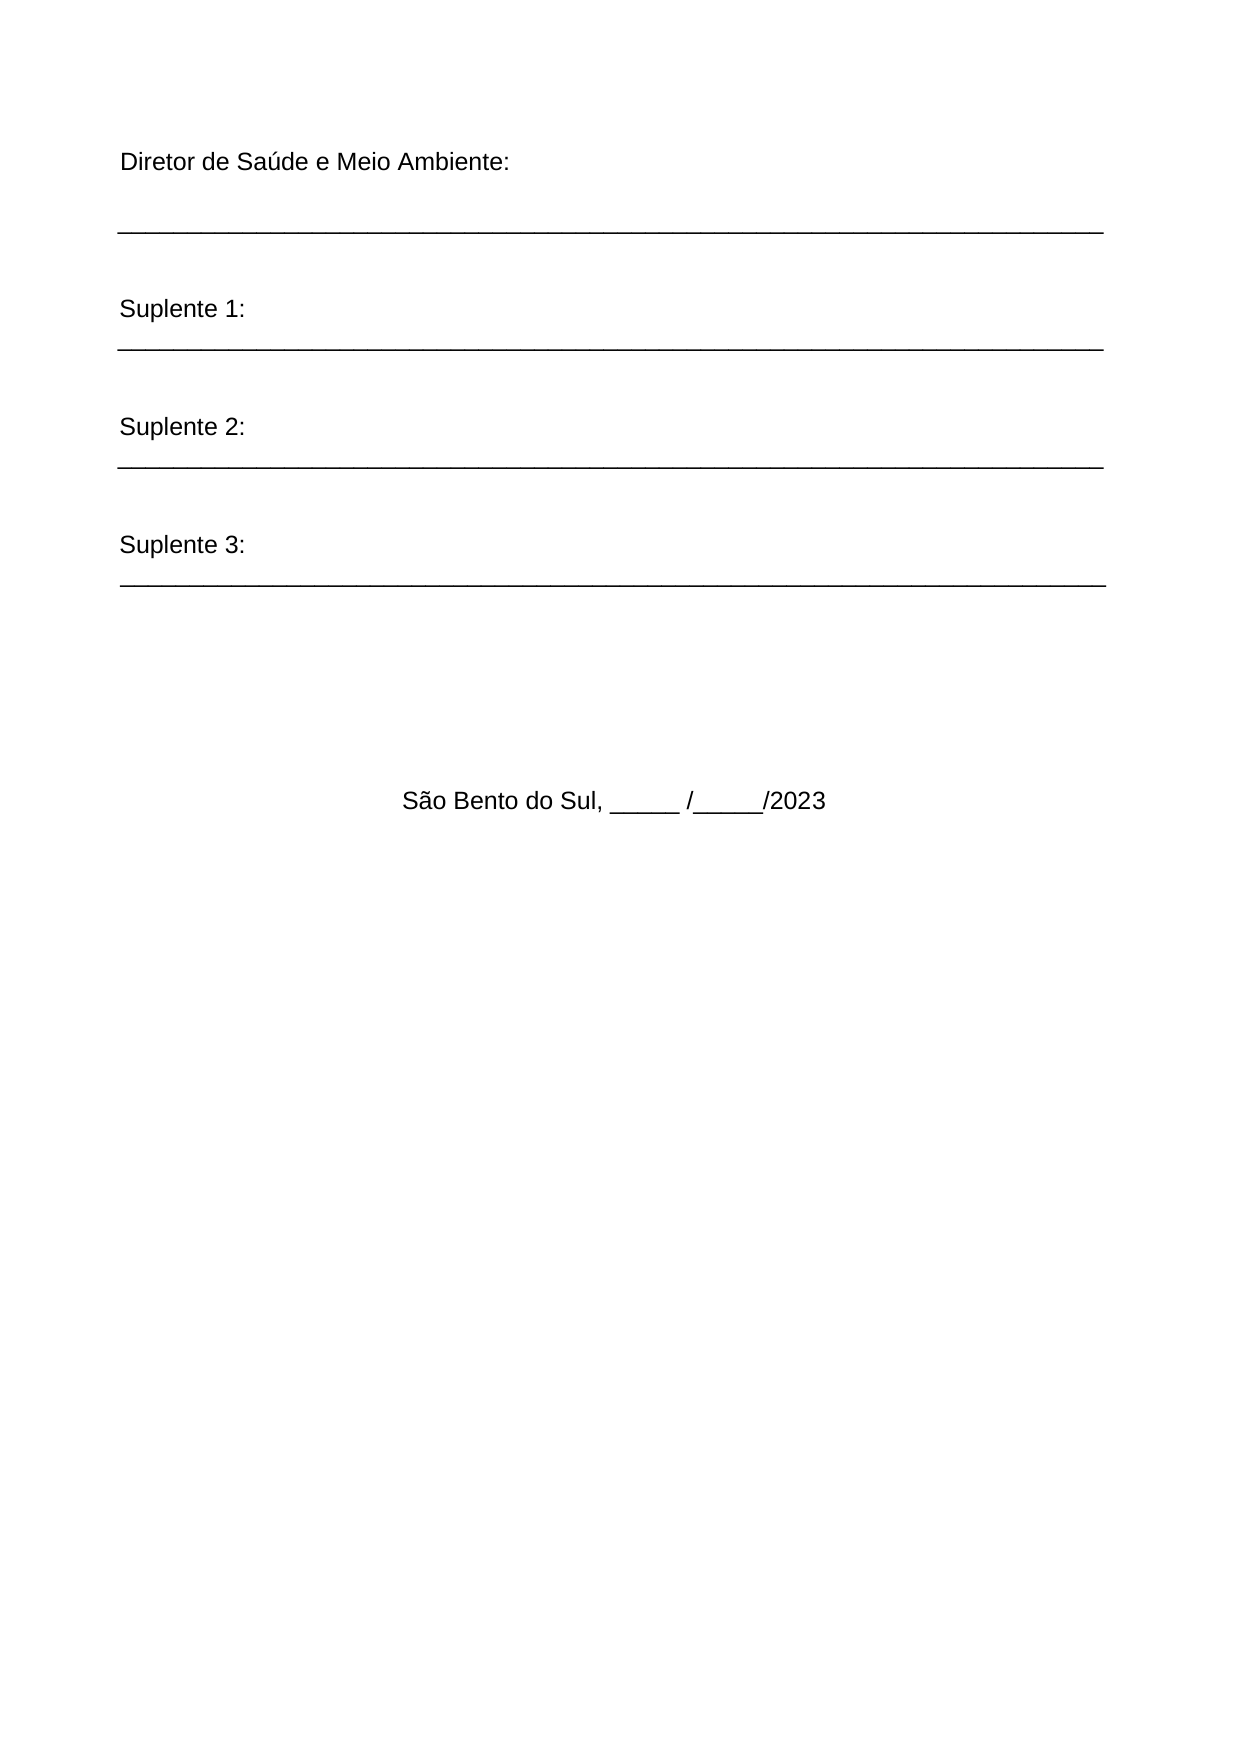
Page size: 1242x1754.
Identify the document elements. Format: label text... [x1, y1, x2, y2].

text Suplente 1: [119, 294, 1124, 323]
text Suplente 3: [119, 529, 1124, 558]
text _______________________________________________________________________ [118, 441, 1124, 470]
text _______________________________________________________________________ [118, 206, 1124, 234]
text Suplente 2: [119, 412, 1124, 441]
text Diretor de Saúde e Meio Ambiente: [120, 147, 1124, 176]
text _______________________________________________________________________ [118, 323, 1124, 352]
text _______________________________________________________________________ São Bento do Sul, _____ /_____/2023 [118, 559, 1110, 815]
